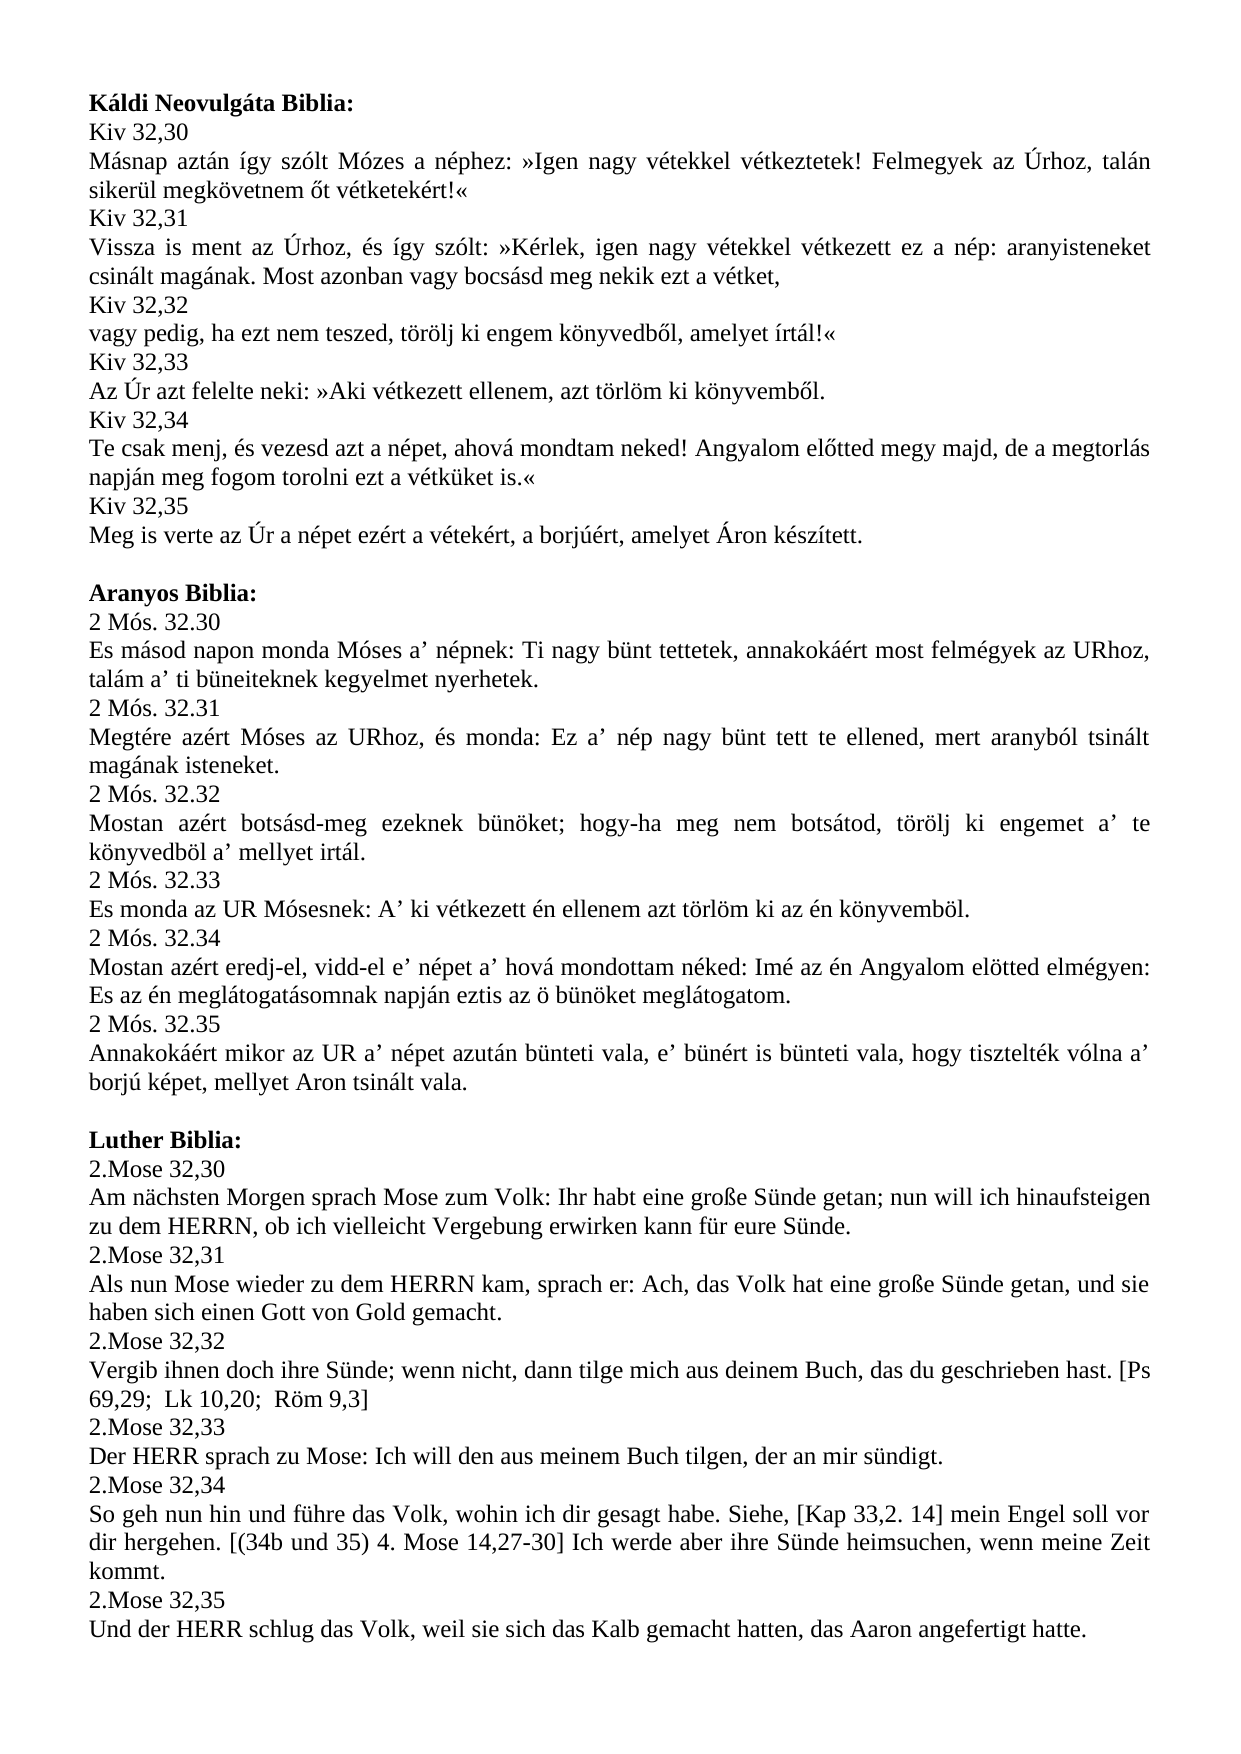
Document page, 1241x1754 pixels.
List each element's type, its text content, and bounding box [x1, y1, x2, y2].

text Vergib ihnen doch ihre Sünde; wenn nicht, dann tilge mich aus deinem Buch, das du geschrieben hast. [Ps 69,29; Lk 10,20; Röm 9,3] [88, 1355, 1152, 1412]
text Als nun Mose wieder zu dem HERRN kam, sprach er: Ach, das Volk hat eine große Sünde getan, und sie haben sich einen Gott von Gold gemacht. [88, 1269, 1152, 1326]
text Annakokáért mikor az UR a’ népet azután bünteti vala, e’ bünért is bünteti vala, hogy tisztelték vólna a’ borjú képet, mellyet Aron tsinált vala. [88, 1038, 1152, 1096]
text Und der HERR schlug das Volk, weil sie sich das Kalb gemacht hatten, das Aaron angefertigt hatte. [88, 1614, 1152, 1642]
text Másnap aztán így szólt Mózes a néphez: »Igen nagy vétekkel vétkeztetek! Felmegyek az Úrhoz, talán sikerül megkövetnem őt vétketekért!« [88, 146, 1152, 203]
text Es monda az UR Mósesnek: A’ ki vétkezett én ellenem azt törlöm ki az én könyvemböl. [88, 894, 1152, 923]
text So geh nun hin und führe das Volk, wohin ich dir gesagt habe. Siehe, [Kap 33,2. 14] mein Engel soll vor dir hergehen. [(34b und 35) 4. Mose 14,27-30] Ich werde aber ihre Sünde heimsuchen, wenn meine Zeit kommt. [88, 1499, 1152, 1585]
text Kiv 32,33 [88, 347, 1152, 376]
text 2.Mose 32,34 [88, 1470, 1152, 1499]
text Am nächsten Morgen sprach Mose zum Volk: Ihr habt eine große Sünde getan; nun will ich hinaufsteigen zu dem HERRN, ob ich vielleicht Vergebung erwirken kann für eure Sünde. [88, 1182, 1152, 1240]
text Mostan azért botsásd-meg ezeknek bünöket; hogy-ha meg nem botsátod, törölj ki engemet a’ te könyvedböl a’ mellyet irtál. [88, 808, 1152, 866]
text Kiv 32,32 [88, 290, 1152, 318]
text 2.Mose 32,30 [88, 1154, 1152, 1182]
text 2 Mós. 32.31 [88, 693, 1152, 722]
text Kiv 32,31 [88, 203, 1152, 232]
text 2.Mose 32,32 [88, 1326, 1152, 1355]
text Meg is verte az Úr a népet ezért a vétekért, a borjúért, amelyet Áron készített. [88, 520, 1152, 548]
text vagy pedig, ha ezt nem teszed, törölj ki engem könyvedből, amelyet írtál!« [88, 318, 1152, 347]
text Kiv 32,35 [88, 491, 1152, 520]
text Káldi Neovulgáta Biblia: [88, 88, 1152, 117]
text 2.Mose 32,31 [88, 1240, 1152, 1269]
text 2.Mose 32,35 [88, 1585, 1152, 1614]
text Vissza is ment az Úrhoz, és így szólt: »Kérlek, igen nagy vétekkel vétkezett ez a nép: aranyisteneket csinált magának. Most azonban vagy bocsásd meg nekik ezt a vétket, [88, 232, 1152, 290]
text Der HERR sprach zu Mose: Ich will den aus meinem Buch tilgen, der an mir sündigt. [88, 1441, 1152, 1470]
text 2 Mós. 32.30 [88, 607, 1152, 636]
text 2 Mós. 32.32 [88, 779, 1152, 808]
text Mostan azért eredj-el, vidd-el e’ népet a’ hová mondottam néked: Imé az én Angyalom elötted elmégyen: Es az én meglátogatásomnak napján eztis az ö bünöket meglátogatom. [88, 952, 1152, 1009]
text Te csak menj, és vezesd azt a népet, ahová mondtam neked! Angyalom előtted megy majd, de a megtorlás napján meg fogom torolni ezt a vétküket is.« [88, 433, 1152, 491]
text Kiv 32,34 [88, 405, 1152, 433]
text Aranyos Biblia: [88, 578, 1152, 607]
text 2 Mós. 32.33 [88, 866, 1152, 894]
text Az Úr azt felelte neki: »Aki vétkezett ellenem, azt törlöm ki könyvemből. [88, 376, 1152, 405]
text Es másod napon monda Móses a’ népnek: Ti nagy bünt tettetek, annakokáért most felmégyek az URhoz, talám a’ ti büneiteknek kegyelmet nyerhetek. [88, 636, 1152, 693]
text Kiv 32,30 [88, 117, 1152, 146]
text Luther Biblia: [88, 1125, 1152, 1154]
text 2 Mós. 32.35 [88, 1009, 1152, 1038]
text Megtére azért Móses az URhoz, és monda: Ez a’ nép nagy bünt tett te ellened, mert aranyból tsinált magának isteneket. [88, 722, 1152, 779]
text 2 Mós. 32.34 [88, 923, 1152, 952]
text 2.Mose 32,33 [88, 1412, 1152, 1441]
